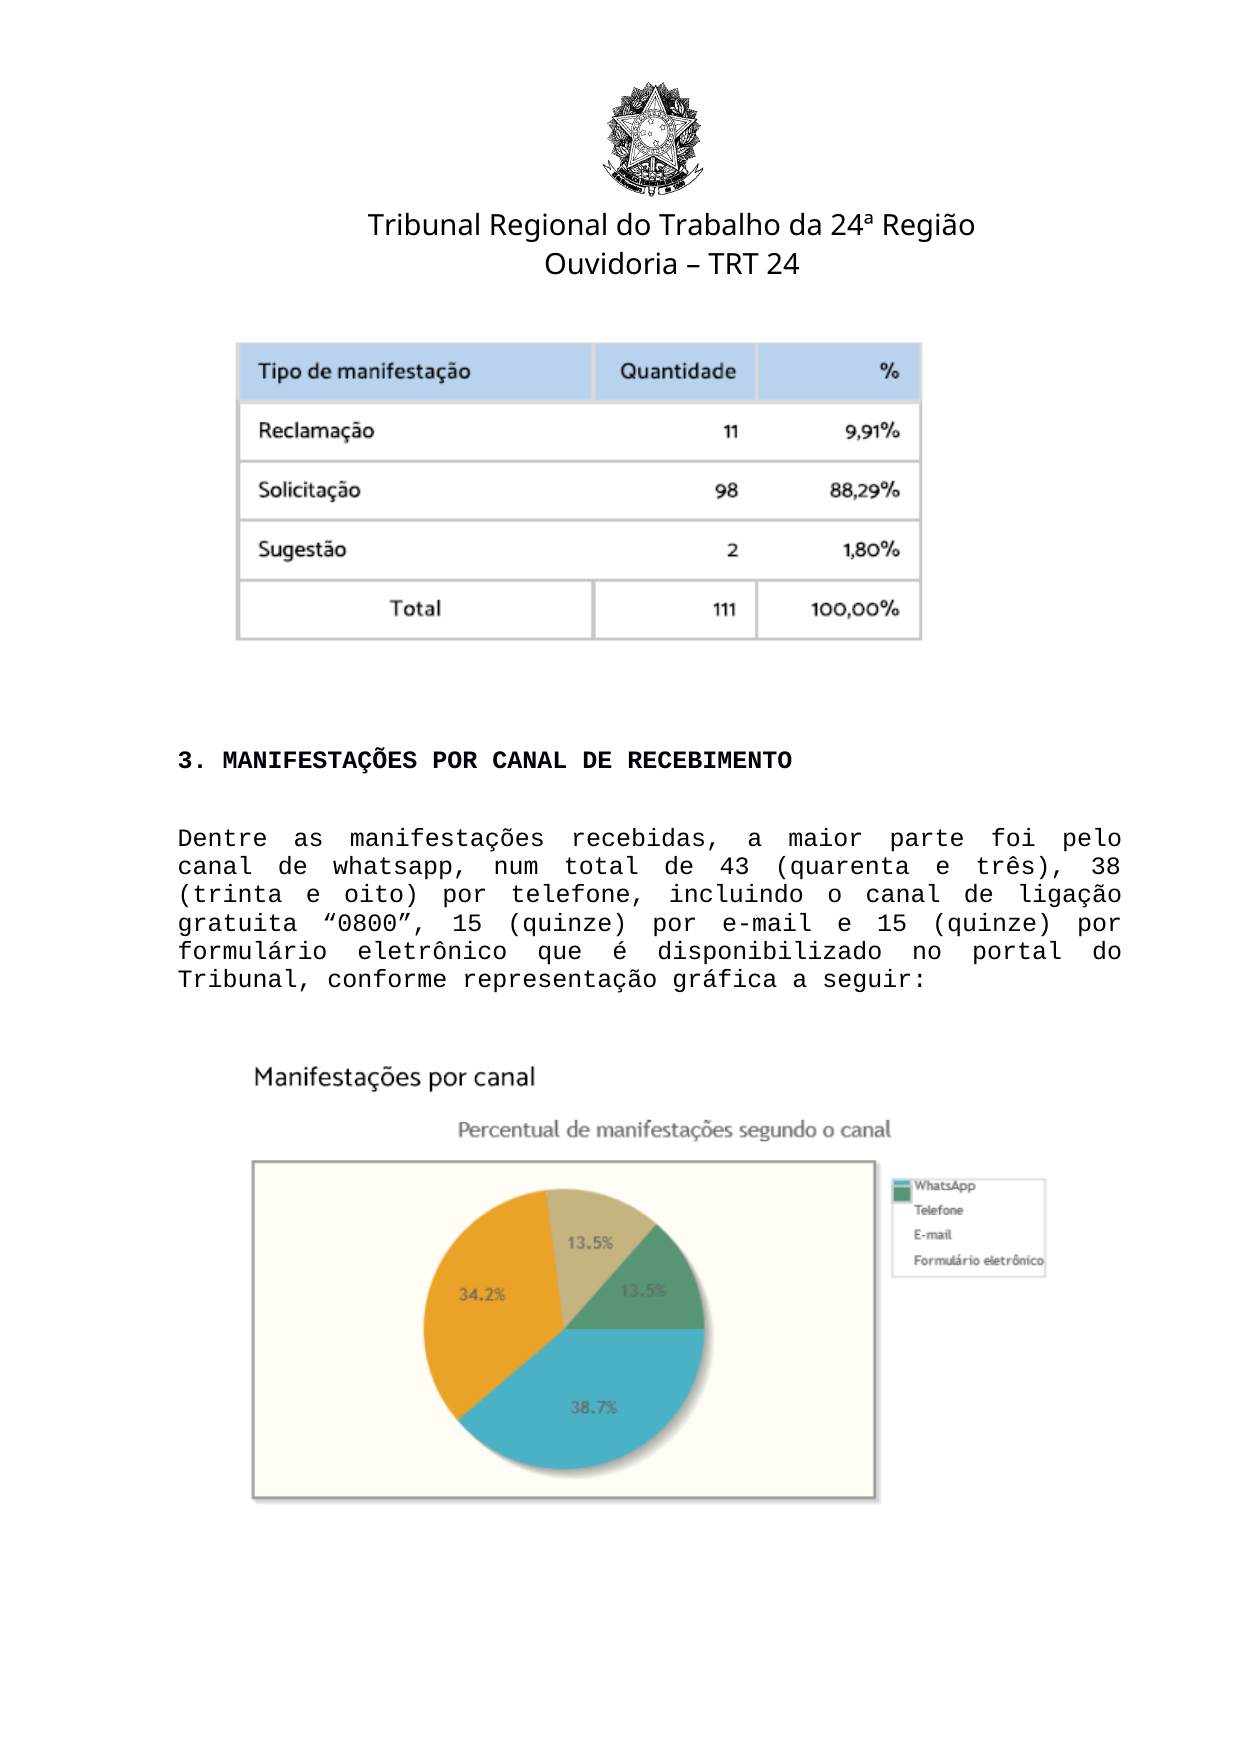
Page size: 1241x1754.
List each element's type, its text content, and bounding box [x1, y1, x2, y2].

text Dentre as manifestações recebidas, a maior parte foi pelo canal de whatsapp, num total de 43 (quarenta e três), 38 (trinta e oito) por telefone, incluindo o canal de ligação gratuita “0800”, 15 (quinze) por e-mail e 15 (quinze) por formulário eletrônico que é disponibilizado no portal do Tribunal, conforme representação gráfica a seguir: [177, 825, 1122, 995]
text 3. MANIFESTAÇÕES POR CANAL DE RECEBIMENTO [177, 747, 1122, 776]
